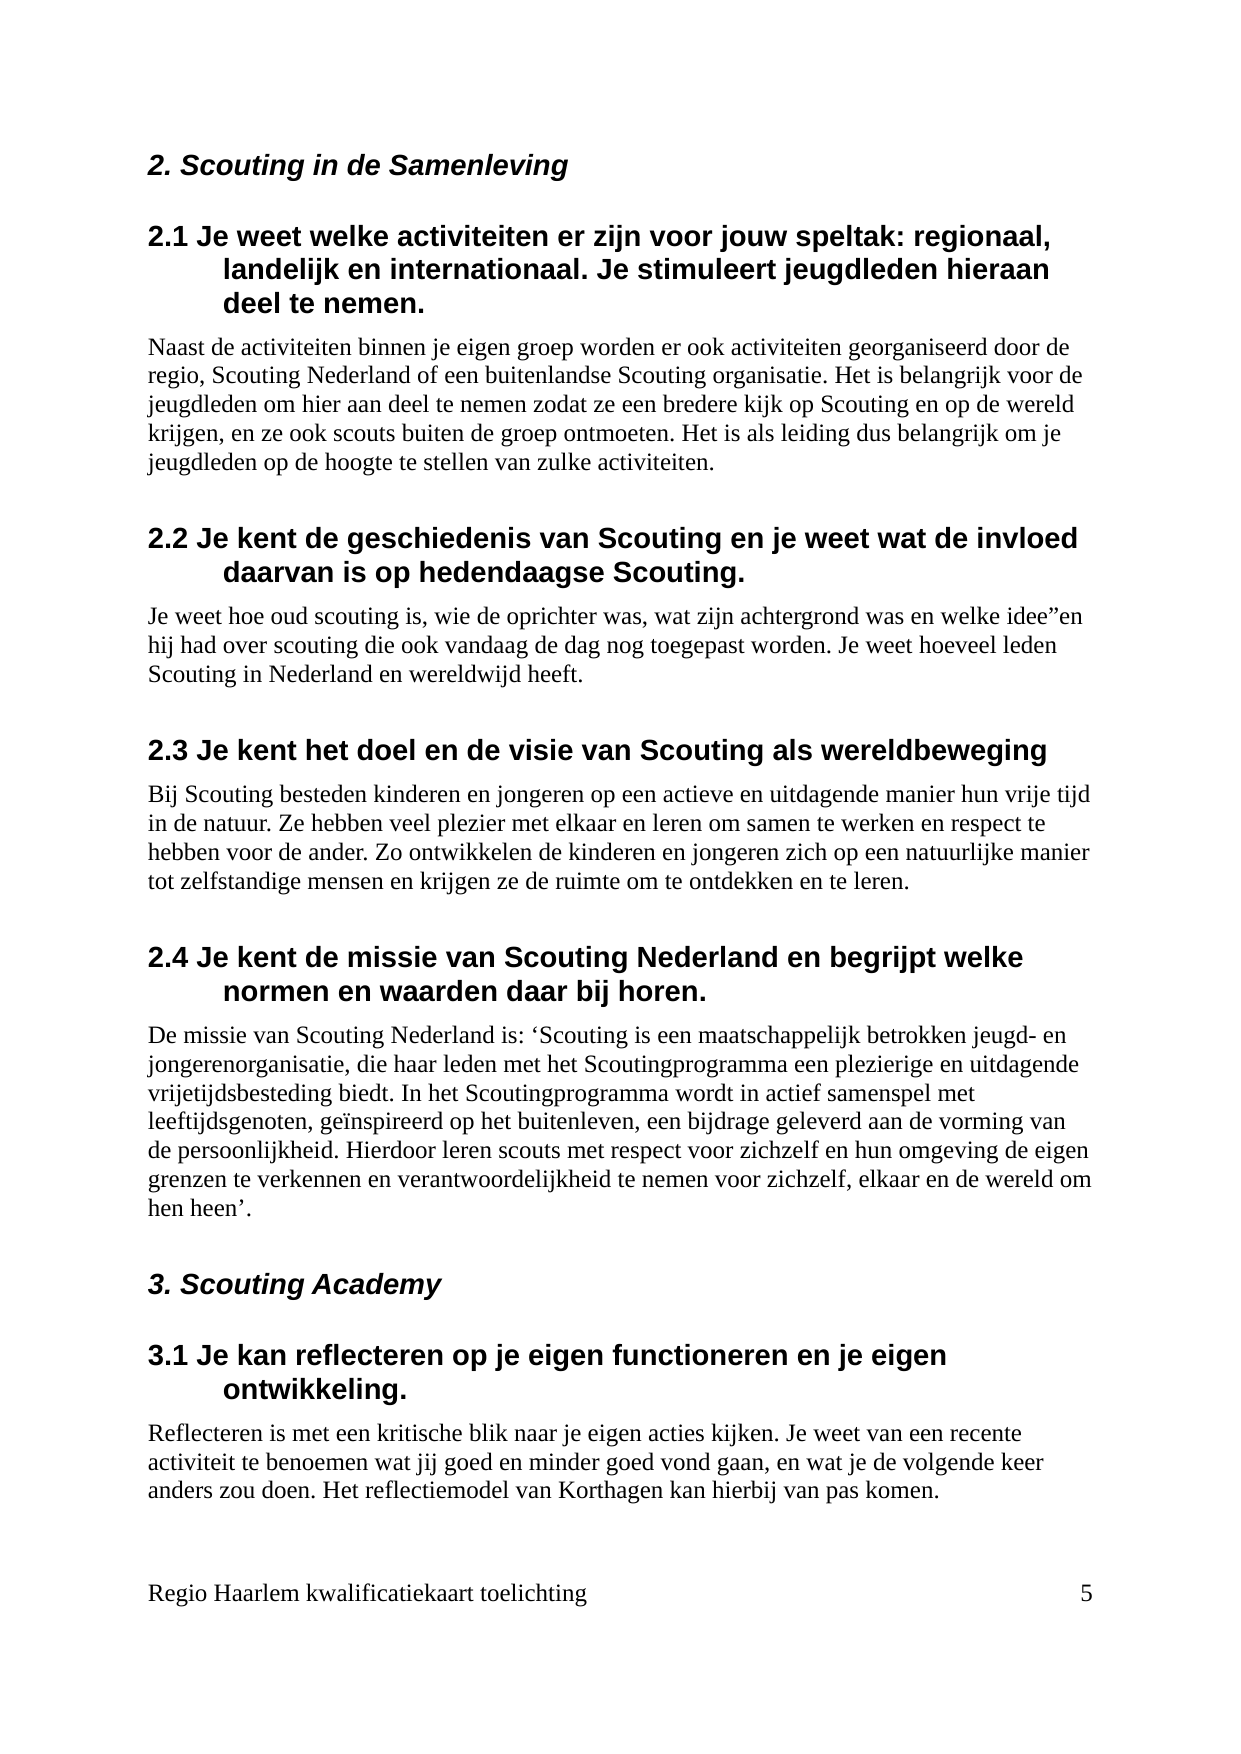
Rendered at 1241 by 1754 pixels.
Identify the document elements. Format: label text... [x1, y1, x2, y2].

subtitle 3.1 Je kan reflecteren op je eigen functioneren en je eigen ontwikkeling. [148, 1338, 1093, 1406]
text Naast de activiteiten binnen je eigen groep worden er ook activiteiten georganiseerd door de regio, Scouting Nederland of een buitenlandse Scouting organisatie. Het is belangrijk voor de jeugdleden om hier aan deel te nemen zodat ze een bredere kijk op Scouting en op de wereld krijgen, en ze ook scouts buiten de groep ontmoeten. Het is als leiding dus belangrijk om je jeugdleden op de hoogte te stellen van zulke activiteiten. [148, 332, 1093, 476]
subtitle 3. Scouting Academy [148, 1267, 1093, 1301]
subtitle 2.4 Je kent de missie van Scouting Nederland en begrijpt welke normen en waarden daar bij horen. [148, 941, 1093, 1008]
subtitle 2.1 Je weet welke activiteiten er zijn voor jouw speltak: regionaal, landelijk en internationaal. Je stimuleert jeugdleden hieraan deel te nemen. [148, 219, 1093, 319]
subtitle 2.3 Je kent het doel en de visie van Scouting als wereldbeweging [148, 733, 1093, 767]
subtitle 2.2 Je kent de geschiedenis van Scouting en je weet wat de invloed daarvan is op hedendaagse Scouting. [148, 522, 1093, 589]
subtitle 2. Scouting in de Samenleving [148, 148, 1093, 181]
text Bij Scouting besteden kinderen en jongeren op een actieve en uitdagende manier hun vrije tijd in de natuur. Ze hebben veel plezier met elkaar en leren om samen te werken en respect te hebben voor de ander. Zo ontwikkelen de kinderen en jongeren zich op een natuurlijke manier tot zelfstandige mensen en krijgen ze de ruimte om te ontdekken en te leren. [148, 779, 1093, 894]
text De missie van Scouting Nederland is: ‘Scouting is een maatschappelijk betrokken jeugd- en jongerenorganisatie, die haar leden met het Scoutingprogramma een plezierige en uitdagende vrijetijdsbesteding biedt. In het Scoutingprogramma wordt in actief samenspel met leeftijdsgenoten, geïnspireerd op het buitenleven, een bijdrage geleverd aan de vorming van de persoonlijkheid. Hierdoor leren scouts met respect voor zichzelf en hun omgeving de eigen grenzen te verkennen en verantwoordelijkheid te nemen voor zichzelf, elkaar en de wereld om hen heen’. [148, 1020, 1093, 1221]
text Je weet hoe oud scouting is, wie de oprichter was, wat zijn achtergrond was en welke idee”en hij had over scouting die ook vandaag de dag nog toegepast worden. Je weet hoeveel leden Scouting in Nederland en wereldwijd heeft. [148, 601, 1093, 687]
text Reflecteren is met een kritische blik naar je eigen acties kijken. Je weet van een recente activiteit te benoemen wat jij goed en minder goed vond gaan, en wat je de volgende keer anders zou doen. Het reflectiemodel van Korthagen kan hierbij van pas komen. [148, 1418, 1093, 1504]
